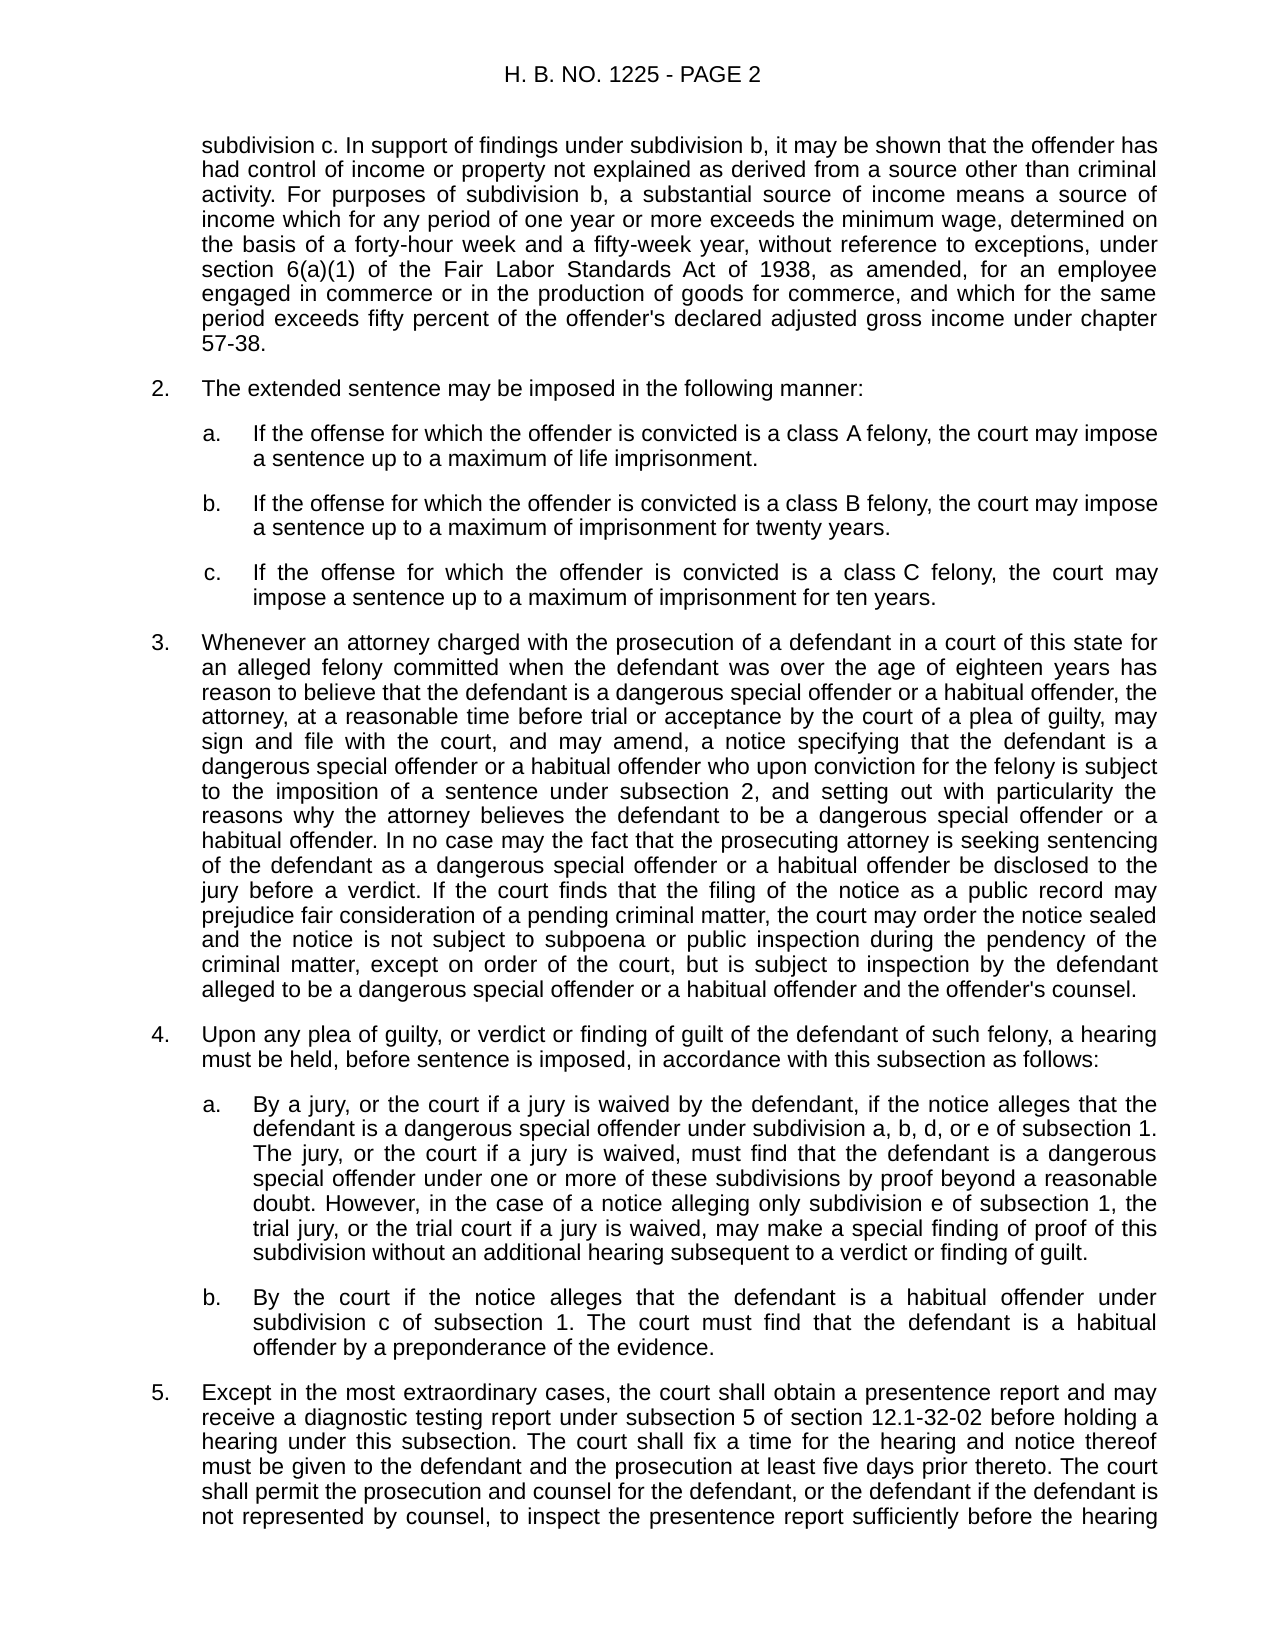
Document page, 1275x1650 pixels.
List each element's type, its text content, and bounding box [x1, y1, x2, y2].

text 4. Upon any plea of guilty, or verdict or finding of guilt of the defendant of such felony, a hearing must be held, before sentence is imposed, in accordance with this subsection as follows: [106, 1022, 1158, 1072]
text 5. Except in the most extraordinary cases, the court shall obtain a presentence report and may receive a diagnostic testing report under subsection 5 of section 12.1‑32‑02 before holding a hearing under this subsection. The court shall fix a time for the hearing and notice thereof must be given to the defendant and the prosecution at least five days prior thereto. The court shall permit the prosecution and counsel for the defendant, or the defendant if the defendant is not represented by counsel, to inspect the presentence report sufficiently before the hearing [106, 1380, 1158, 1529]
text subdivision c. In support of findings under subdivision b, it may be shown that the offender has had control of income or property not explained as derived from a source other than criminal activity. For purposes of subdivision b, a substantial source of income means a source of income which for any period of one year or more exceeds the minimum wage, determined on the basis of a forty‑hour week and a fifty‑week year, without reference to exceptions, under section 6(a)(1) of the Fair Labor Standards Act of 1938, as amended, for an employee engaged in commerce or in the production of goods for commerce, and which for the same period exceeds fifty percent of the offender's declared adjusted gross income under chapter 57‑38. [201, 133, 1158, 356]
text a. If the offense for which the offender is convicted is a class A felony, the court may impose a sentence up to a maximum of life imprisonment. [106, 421, 1158, 471]
text c. If the offense for which the offender is convicted is a class C felony, the court may impose a sentence up to a maximum of imprisonment for ten years. [106, 561, 1158, 610]
text b. By the court if the notice alleges that the defendant is a habitual offender under subdivision c of subsection 1. The court must find that the defendant is a habitual offender by a preponderance of the evidence. [106, 1286, 1158, 1360]
text a. By a jury, or the court if a jury is waived by the defendant, if the notice alleges that the defendant is a dangerous special offender under subdivision a, b, d, or e of subsection 1. The jury, or the court if a jury is waived, must find that the defendant is a dangerous special offender under one or more of these subdivisions by proof beyond a reasonable doubt. However, in the case of a notice alleging only subdivision e of subsection 1, the trial jury, or the trial court if a jury is waived, may make a special finding of proof of this subdivision without an additional hearing subsequent to a verdict or finding of guilt. [106, 1092, 1158, 1266]
text 2. The extended sentence may be imposed in the following manner: [106, 377, 1158, 401]
text 3. Whenever an attorney charged with the prosecution of a defendant in a court of this state for an alleged felony committed when the defendant was over the age of eighteen years has reason to believe that the defendant is a dangerous special offender or a habitual offender, the attorney, at a reasonable time before trial or acceptance by the court of a plea of guilty, may sign and file with the court, and may amend, a notice specifying that the defendant is a dangerous special offender or a habitual offender who upon conviction for the felony is subject to the imposition of a sentence under subsection 2, and setting out with particularity the reasons why the attorney believes the defendant to be a dangerous special offender or a habitual offender. In no case may the fact that the prosecuting attorney is seeking sentencing of the defendant as a dangerous special offender or a habitual offender be disclosed to the jury before a verdict. If the court finds that the filing of the notice as a public record may prejudice fair consideration of a pending criminal matter, the court may order the notice sealed and the notice is not subject to subpoena or public inspection during the pendency of the criminal matter, except on order of the court, but is subject to inspection by the defendant alleged to be a dangerous special offender or a habitual offender and the offender's counsel. [106, 631, 1158, 1002]
text b. If the offense for which the offender is convicted is a class B felony, the court may impose a sentence up to a maximum of imprisonment for twenty years. [106, 491, 1158, 541]
